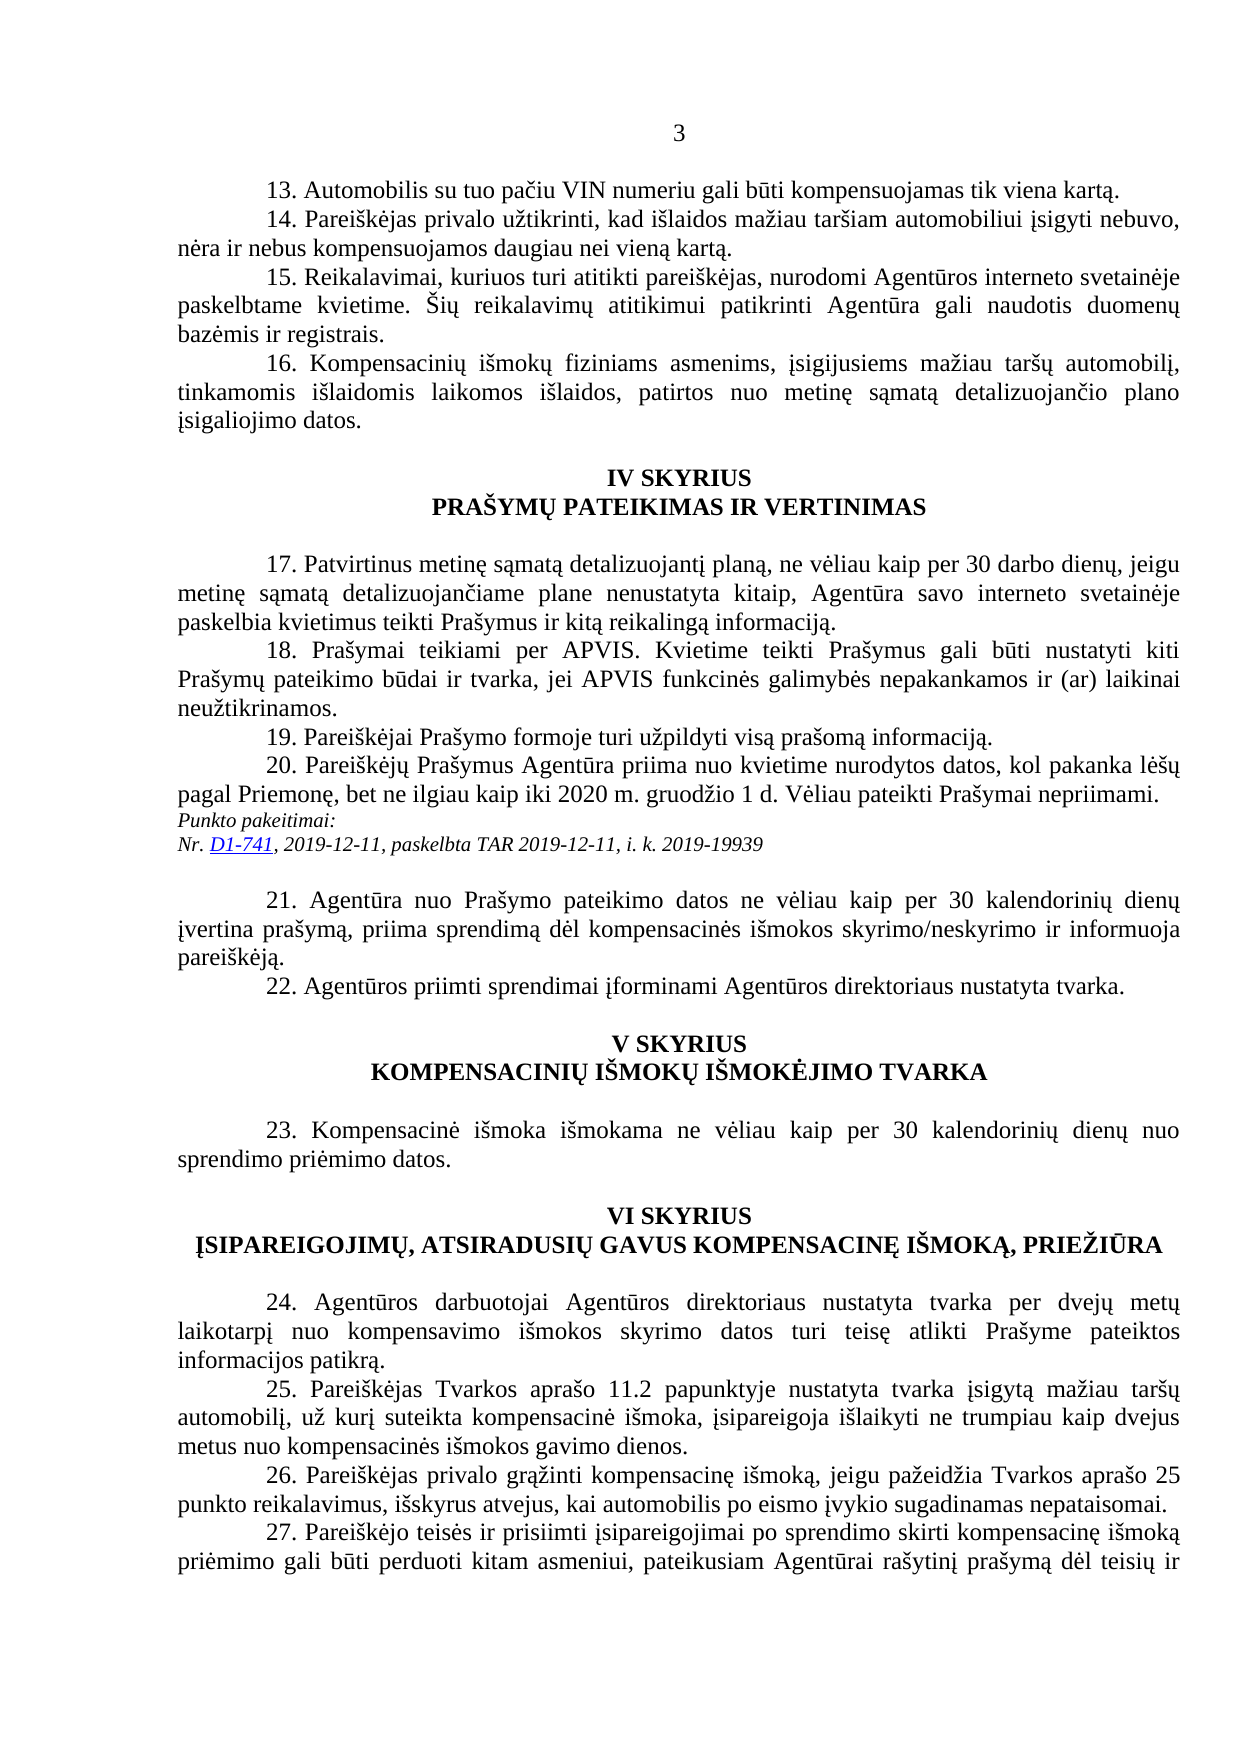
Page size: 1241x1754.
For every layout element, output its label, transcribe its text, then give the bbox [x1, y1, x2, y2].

text 16. Kompensacinių išmokų fiziniams asmenims, įsigijusiems mažiau taršų automobilį, tinkamomis išlaidomis laikomos išlaidos, patirtos nuo metinę sąmatą detalizuojančio plano įsigaliojimo datos. [177, 348, 1181, 434]
text 13. Automobilis su tuo pačiu VIN numeriu gali būti kompensuojamas tik viena kartą. [177, 176, 1181, 204]
text Nr. D1-741, 2019-12-11, paskelbta TAR 2019-12-11, i. k. 2019-19939 [177, 832, 1181, 856]
text 17. Patvirtinus metinę sąmatą detalizuojantį planą, ne vėliau kaip per 30 darbo dienų, jeigu metinę sąmatą detalizuojančiame plane nenustatyta kitaip, Agentūra savo interneto svetainėje paskelbia kvietimus teikti Prašymus ir kitą reikalingą informaciją. [177, 549, 1181, 636]
text 24. Agentūros darbuotojai Agentūros direktoriaus nustatyta tvarka per dvejų metų laikotarpį nuo kompensavimo išmokos skyrimo datos turi teisę atlikti Prašyme pateiktos informacijos patikrą. [177, 1287, 1181, 1374]
text 22. Agentūros priimti sprendimai įforminami Agentūros direktoriaus nustatyta tvarka. [177, 971, 1181, 1000]
text 21. Agentūra nuo Prašymo pateikimo datos ne vėliau kaip per 30 kalendorinių dienų įvertina prašymą, priima sprendimą dėl kompensacinės išmokos skyrimo/neskyrimo ir informuoja pareiškėją. [177, 885, 1181, 971]
text 23. Kompensacinė išmoka išmokama ne vėliau kaip per 30 kalendorinių dienų nuo sprendimo priėmimo datos. [177, 1115, 1181, 1172]
text IV SKYRIUS [177, 463, 1181, 492]
text 27. Pareiškėjo teisės ir prisiimti įsipareigojimai po sprendimo skirti kompensacinę išmoką priėmimo gali būti perduoti kitam asmeniui, pateikusiam Agentūrai rašytinį prašymą dėl teisių ir [177, 1517, 1181, 1575]
text ĮSIPAREIGOJIMŲ, ATSIRADUSIŲ GAVUS KOMPENSACINĘ IŠMOKĄ, PRIEŽIŪRA [177, 1230, 1181, 1259]
text 15. Reikalavimai, kuriuos turi atitikti pareiškėjas, nurodomi Agentūros interneto svetainėje paskelbtame kvietime. Šių reikalavimų atitikimui patikrinti Agentūra gali naudotis duomenų bazėmis ir registrais. [177, 262, 1181, 348]
text 20. Pareiškėjų Prašymus Agentūra priima nuo kvietime nurodytos datos, kol pakanka lėšų pagal Priemonę, bet ne ilgiau kaip iki 2020 m. gruodžio 1 d. Vėliau pateikti Prašymai nepriimami. [177, 751, 1181, 808]
text 18. Prašymai teikiami per APVIS. Kvietime teikti Prašymus gali būti nustatyti kiti Prašymų pateikimo būdai ir tvarka, jei APVIS funkcinės galimybės nepakankamos ir (ar) laikinai neužtikrinamos. [177, 636, 1181, 722]
text VI SKYRIUS [177, 1201, 1181, 1230]
text 19. Pareiškėjai Prašymo formoje turi užpildyti visą prašomą informaciją. [177, 722, 1181, 751]
text Punkto pakeitimai: [177, 808, 1181, 832]
text PRAŠYMŲ PATEIKIMAS IR VERTINIMAS [177, 492, 1181, 521]
text 26. Pareiškėjas privalo grąžinti kompensacinę išmoką, jeigu pažeidžia Tvarkos aprašo 25 punkto reikalavimus, išskyrus atvejus, kai automobilis po eismo įvykio sugadinamas nepataisomai. [177, 1460, 1181, 1517]
text 14. Pareiškėjas privalo užtikrinti, kad išlaidos mažiau taršiam automobiliui įsigyti nebuvo, nėra ir nebus kompensuojamos daugiau nei vieną kartą. [177, 204, 1181, 262]
text 25. Pareiškėjas Tvarkos aprašo 11.2 papunktyje nustatyta tvarka įsigytą mažiau taršų automobilį, už kurį suteikta kompensacinė išmoka, įsipareigoja išlaikyti ne trumpiau kaip dvejus metus nuo kompensacinės išmokos gavimo dienos. [177, 1374, 1181, 1460]
text KOMPENSACINIŲ IŠMOKŲ IŠMOKĖJIMO TVARKA [177, 1057, 1181, 1086]
text V SKYRIUS [177, 1029, 1181, 1057]
